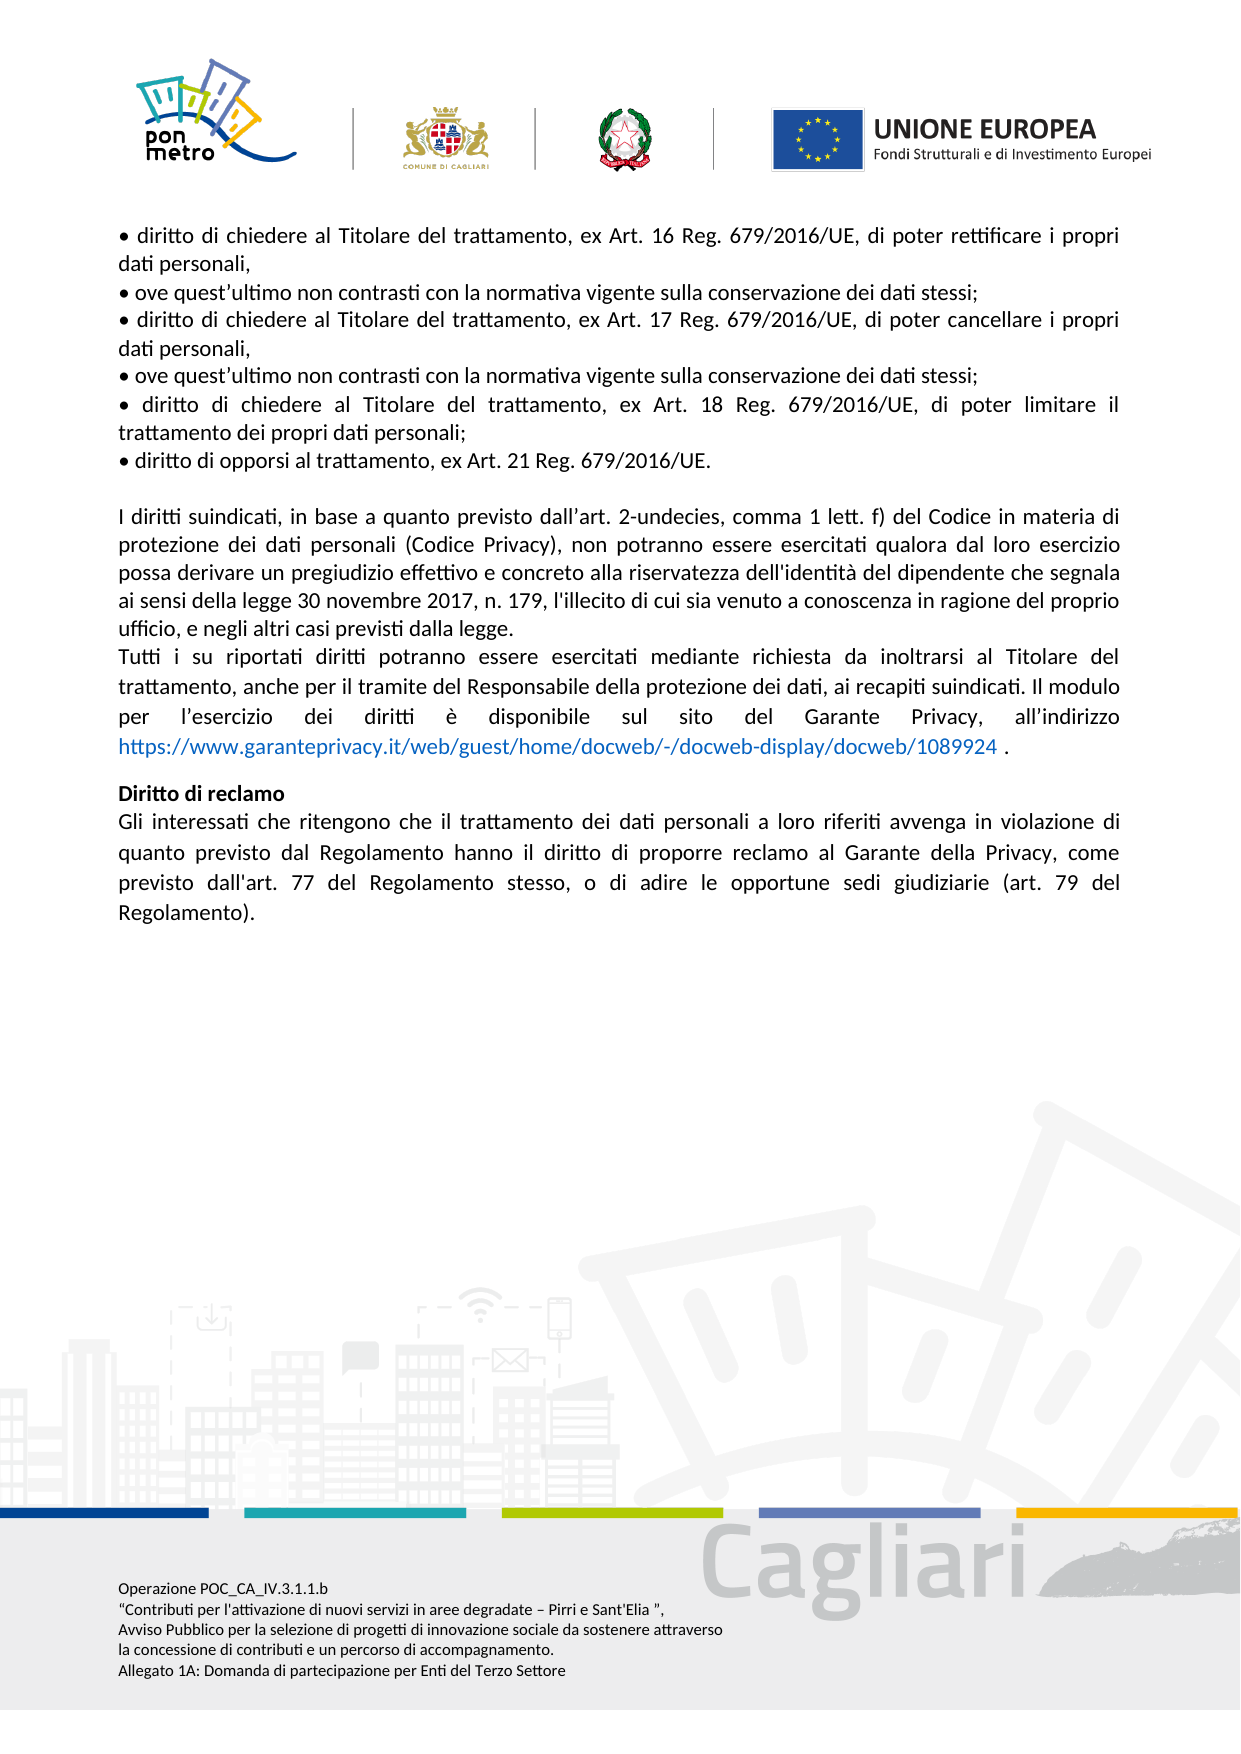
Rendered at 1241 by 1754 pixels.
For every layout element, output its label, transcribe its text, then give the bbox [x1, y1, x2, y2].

text • diritto di opporsi al trattamento, ex Art. 21 Reg. 679/2016/UE. [118, 446, 1122, 474]
text Diritto di reclamo [118, 779, 1122, 807]
picture [0, 0, 1241, 207]
text Tutti i su riportati diritti potranno essere esercitati mediante richiesta da inoltrarsi al Titolare del trattamento, anche per il tramite del Responsabile della protezione dei dati, ai recapiti suindicati. Il modulo per l’esercizio dei diritti è disponibile sul sito del Garante Privacy, all’indirizzo https://www.garanteprivacy.it/web/guest/home/docweb/-/docweb-display/docweb/1089924 . [118, 642, 1122, 761]
text • ove quest’ultimo non contrasti con la normativa vigente sulla conservazione dei dati stessi; [118, 362, 1122, 390]
text I diritti suindicati, in base a quanto previsto dall’art. 2-undecies, comma 1 lett. f) del Codice in materia di protezione dei dati personali (Codice Privacy), non potranno essere esercitati qualora dal loro esercizio possa derivare un pregiudizio effettivo e concreto alla riservatezza dell'identità del dipendente che segnala ai sensi della legge 30 novembre 2017, n. 179, l'illecito di cui sia venuto a conoscenza in ragione del proprio ufficio, e negli altri casi previsti dalla legge. [118, 502, 1122, 642]
text Gli interessati che ritengono che il trattamento dei dati personali a loro riferiti avvenga in violazione di quanto previsto dal Regolamento hanno il diritto di proporre reclamo al Garante della Privacy, come previsto dall'art. 77 del Regolamento stesso, o di adire le opportune sedi giudiziarie (art. 79 del Regolamento). [118, 807, 1122, 926]
text • ove quest’ultimo non contrasti con la normativa vigente sulla conservazione dei dati stessi; [118, 278, 1122, 306]
text • diritto di chiedere al Titolare del trattamento, ex Art. 18 Reg. 679/2016/UE, di poter limitare il trattamento dei propri dati personali; [118, 390, 1122, 446]
picture [0, 1083, 1241, 1710]
text • diritto di chiedere al Titolare del trattamento, ex Art. 16 Reg. 679/2016/UE, di poter rettificare i propri dati personali, [118, 222, 1122, 278]
text • diritto di chiedere al Titolare del trattamento, ex Art. 17 Reg. 679/2016/UE, di poter cancellare i propri dati personali, [118, 306, 1122, 362]
